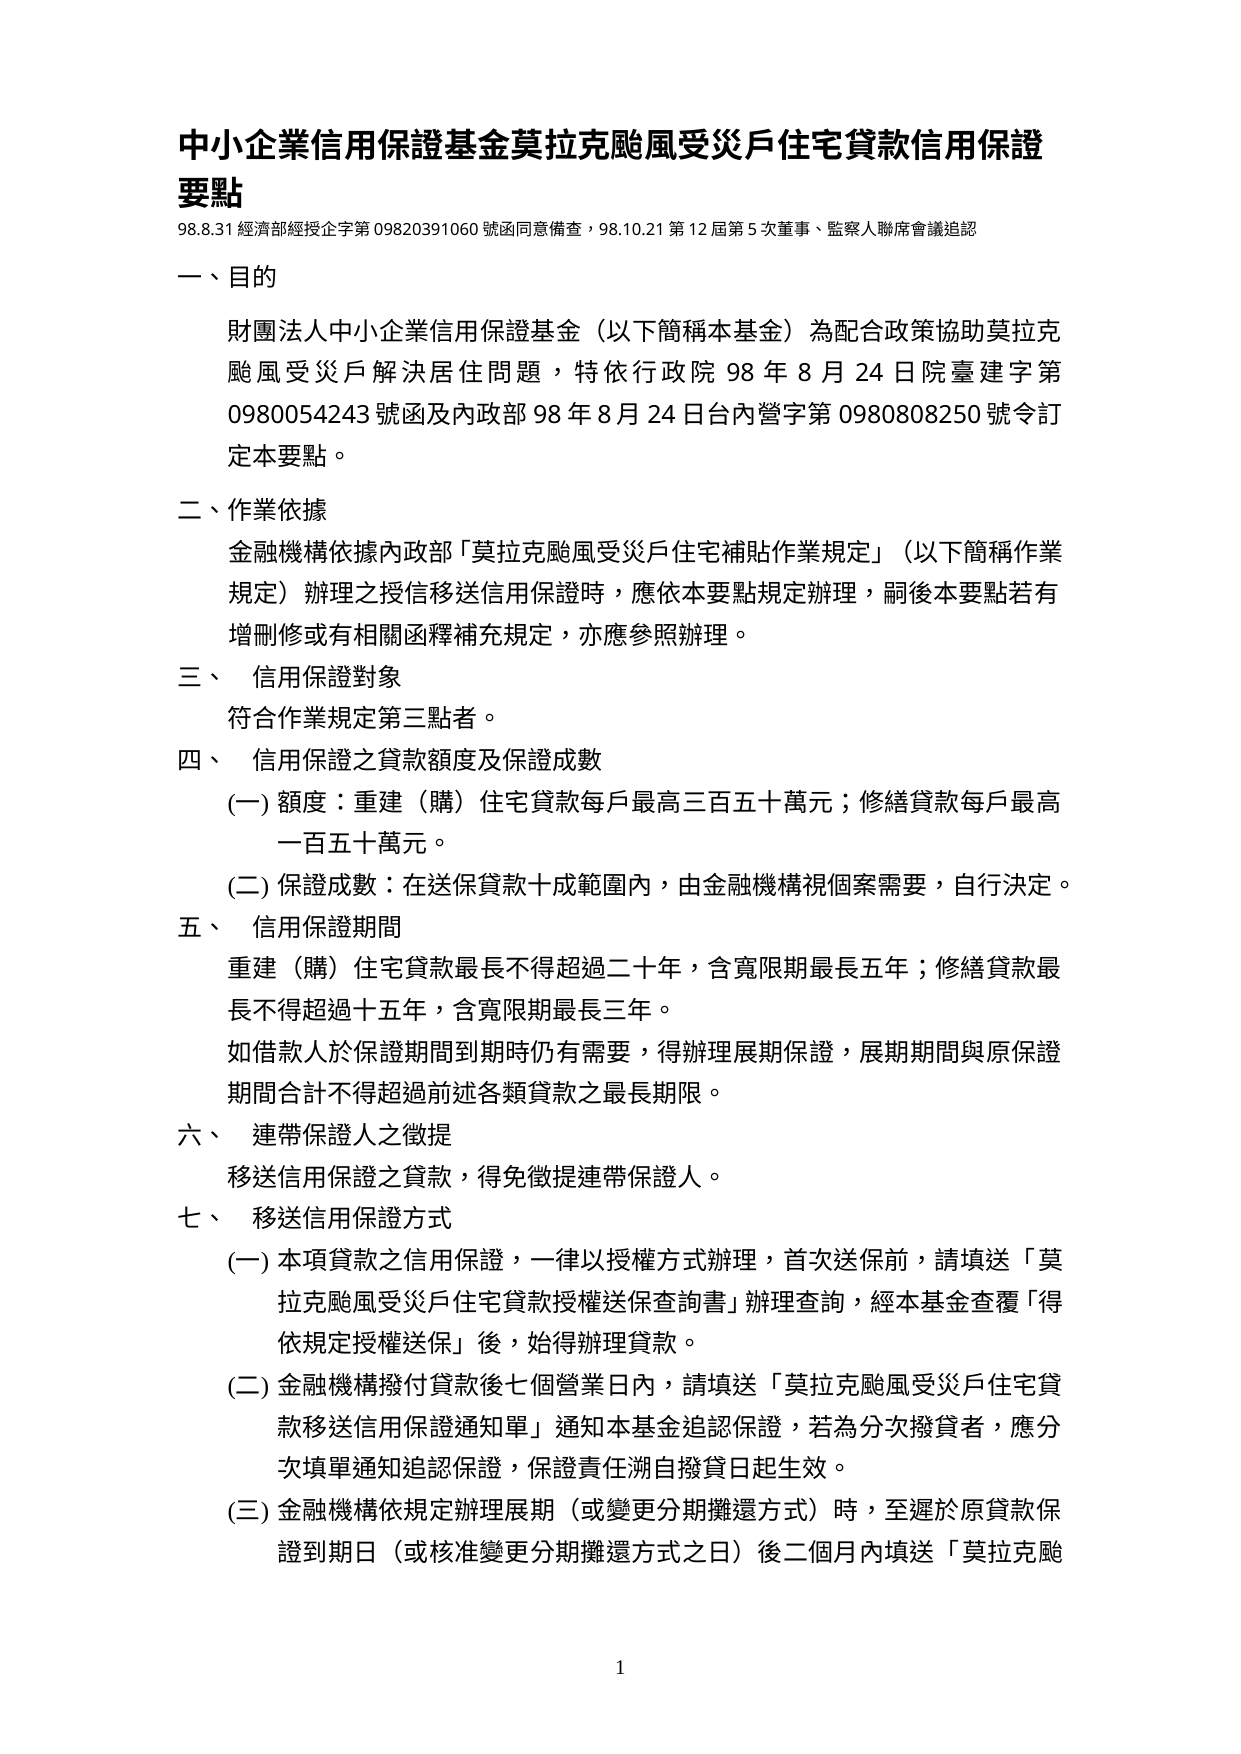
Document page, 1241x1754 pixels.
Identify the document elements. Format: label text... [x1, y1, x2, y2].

list 金融機構撥付貸款後七個營業日內，請填送「莫拉克颱風受災戶住宅貸款移送信用保證通知單」通知本基金追認保證，若為分次撥貸者，應分次填單通知追認保證，保證責任溯自撥貸日起生效。 [227, 1361, 1063, 1486]
list 作業依據 [177, 486, 1063, 528]
text 98.8.31經濟部經授企字第09820391060號函同意備查，98.10.21第12屆第5次董事、監察人聯席會議追認 [177, 215, 1063, 240]
list 連帶保證人之徵提 [177, 1111, 1063, 1153]
text 如借款人於保證期間到期時仍有需要，得辦理展期保證，展期期間與原保證期間合計不得超過前述各類貸款之最長期限。 [227, 1028, 1063, 1111]
list 目的 [177, 253, 1063, 294]
list 金融機構依規定辦理展期（或變更分期攤還方式）時，至遲於原貸款保證到期日（或核准變更分期攤還方式之日）後二個月內填送「莫拉克颱 [227, 1486, 1063, 1569]
text 金融機構依據內政部「莫拉克颱風受災戶住宅補貼作業規定」（以下簡稱作業規定）辦理之授信移送信用保證時，應依本要點規定辦理，嗣後本要點若有增刪修或有相關函釋補充規定，亦應參照辦理。 [228, 528, 1063, 653]
text 重建（購）住宅貸款最長不得超過二十年，含寬限期最長五年；修繕貸款最長不得超過十五年，含寬限期最長三年。 [227, 944, 1063, 1028]
list 保證成數：在送保貸款十成範圍內，由金融機構視個案需要，自行決定。 [227, 861, 1063, 903]
list 信用保證之貸款額度及保證成數 [177, 736, 1063, 778]
list 額度：重建（購）住宅貸款每戶最高三百五十萬元；修繕貸款每戶最高一百五十萬元。 [227, 778, 1063, 861]
text 財團法人中小企業信用保證基金（以下簡稱本基金）為配合政策協助莫拉克颱風受災戶解決居住問題，特依行政院98年8月24日院臺建字第0980054243號函及內政部98年8月24日台內營字第0980808250號令訂定本要點。 [227, 307, 1063, 473]
list 移送信用保證方式 [177, 1194, 1063, 1236]
list 信用保證對象 [177, 653, 1063, 694]
text 移送信用保證之貸款，得免徵提連帶保證人。 [227, 1153, 1063, 1194]
text 中小企業信用保證基金莫拉克颱風受災戶住宅貸款信用保證要點 [177, 119, 1063, 215]
list 本項貸款之信用保證，一律以授權方式辦理，首次送保前，請填送「莫拉克颱風受災戶住宅貸款授權送保查詢書」辦理查詢，經本基金查覆「得依規定授權送保」後，始得辦理貸款。 [227, 1236, 1063, 1361]
text 符合作業規定第三點者。 [177, 694, 1063, 736]
list 信用保證期間 [177, 903, 1063, 944]
